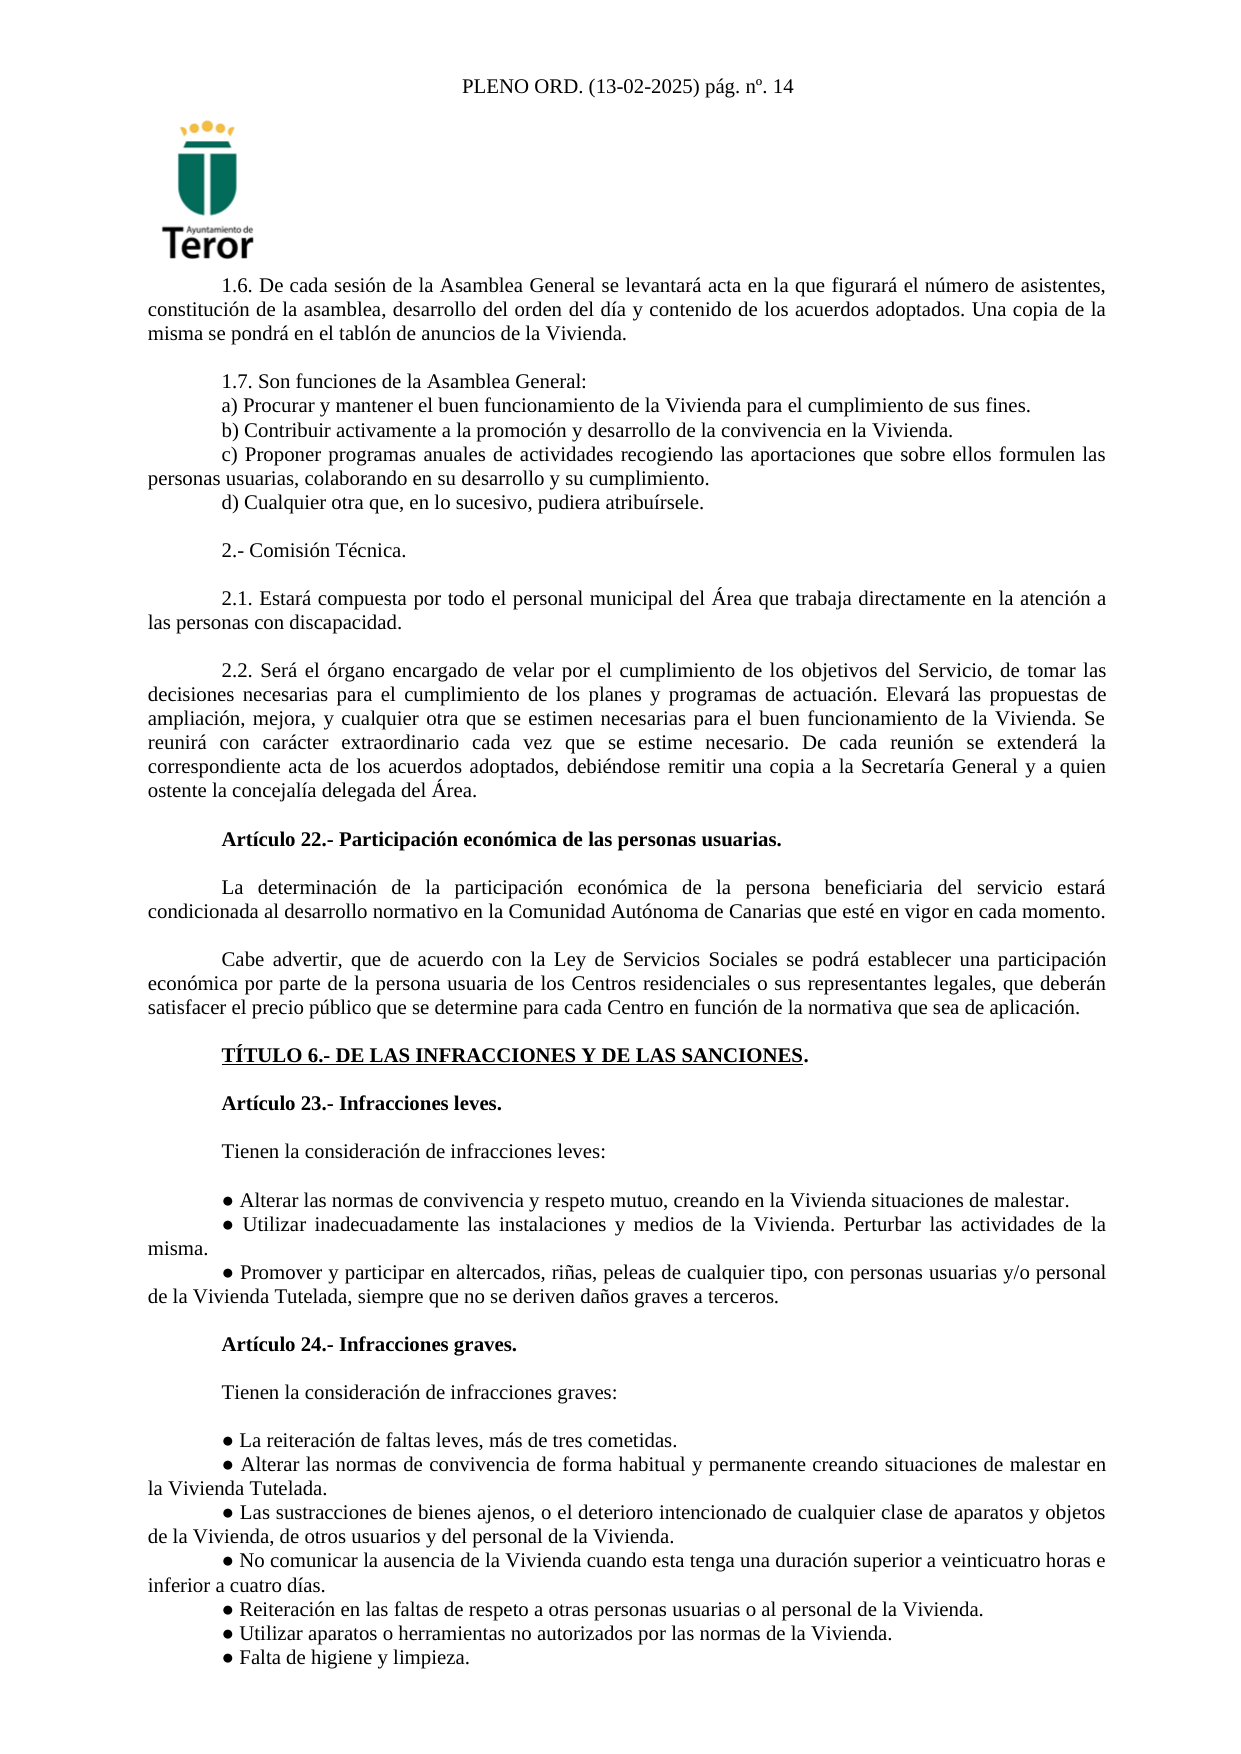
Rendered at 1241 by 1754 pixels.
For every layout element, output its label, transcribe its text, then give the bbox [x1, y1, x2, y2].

text 1.6. De cada sesión de la Asamblea General se levantará acta en la que figurará el número de asistentes, constitución de la asamblea, desarrollo del orden del día y contenido de los acuerdos adoptados. Una copia de la misma se pondrá en el tablón de anuncios de la Vivienda. [148, 273, 1107, 345]
text ● Promover y participar en altercados, riñas, peleas de cualquier tipo, con personas usuarias y/o personal de la Vivienda Tutelada, siempre que no se deriven daños graves a terceros. [148, 1260, 1107, 1308]
text b) Contribuir activamente a la promoción y desarrollo de la convivencia en la Vivienda. [148, 417, 1107, 442]
text d) Cualquier otra que, en lo sucesivo, pudiera atribuírsele. [148, 490, 1107, 514]
text c) Proponer programas anuales de actividades recogiendo las aportaciones que sobre ellos formulen las personas usuarias, colaborando en su desarrollo y su cumplimiento. [148, 442, 1107, 490]
text ● No comunicar la ausencia de la Vivienda cuando esta tenga una duración superior a veinticuatro horas e inferior a cuatro días. [148, 1548, 1107, 1597]
text ● Reiteración en las faltas de respeto a otras personas usuarias o al personal de la Vivienda. [148, 1597, 1107, 1621]
text La determinación de la participación económica de la persona beneficiaria del servicio estará condicionada al desarrollo normativo en la Comunidad Autónoma de Canarias que esté en vigor en cada momento. [148, 875, 1107, 923]
text ● La reiteración de faltas leves, más de tres cometidas. [148, 1428, 1107, 1452]
text Cabe advertir, que de acuerdo con la Ley de Servicios Sociales se podrá establecer una participación económica por parte de la persona usuaria de los Centros residenciales o sus representantes legales, que deberán satisfacer el precio público que se determine para cada Centro en función de la normativa que sea de aplicación. [148, 947, 1107, 1019]
text ● Alterar las normas de convivencia de forma habitual y permanente creando situaciones de malestar en la Vivienda Tutelada. [148, 1452, 1107, 1500]
text ● Utilizar inadecuadamente las instalaciones y medios de la Vivienda. Perturbar las actividades de la misma. [148, 1212, 1107, 1260]
text Artículo 22.- Participación económica de las personas usuarias. [148, 827, 1107, 851]
text TÍTULO 6.- DE LAS INFRACCIONES Y DE LAS SANCIONES. [148, 1043, 1107, 1067]
text Artículo 24.- Infracciones graves. [148, 1332, 1107, 1356]
text 2.- Comisión Técnica. [148, 538, 1107, 562]
text a) Procurar y mantener el buen funcionamiento de la Vivienda para el cumplimiento de sus fines. [148, 393, 1107, 417]
text ● Utilizar aparatos o herramientas no autorizados por las normas de la Vivienda. [148, 1621, 1107, 1645]
text 2.2. Será el órgano encargado de velar por el cumplimiento de los objetivos del Servicio, de tomar las decisiones necesarias para el cumplimiento de los planes y programas de actuación. Elevará las propuestas de ampliación, mejora, y cualquier otra que se estimen necesarias para el buen funcionamiento de la Vivienda. Se reunirá con carácter extraordinario cada vez que se estime necesario. De cada reunión se extenderá la correspondiente acta de los acuerdos adoptados, debiéndose remitir una copia a la Secretaría General y a quien ostente la concejalía delegada del Área. [148, 658, 1107, 802]
text Tienen la consideración de infracciones graves: [148, 1380, 1107, 1404]
text ● Falta de higiene y limpieza. [148, 1645, 1107, 1669]
text Artículo 23.- Infracciones leves. [148, 1091, 1107, 1115]
text 1.7. Son funciones de la Asamblea General: [148, 369, 1107, 393]
text ● Las sustracciones de bienes ajenos, o el deterioro intencionado de cualquier clase de aparatos y objetos de la Vivienda, de otros usuarios y del personal de la Vivienda. [148, 1500, 1107, 1548]
text 2.1. Estará compuesta por todo el personal municipal del Área que trabaja directamente en la atención a las personas con discapacidad. [148, 586, 1107, 634]
text Tienen la consideración de infracciones leves: [148, 1139, 1107, 1163]
text ● Alterar las normas de convivencia y respeto mutuo, creando en la Vivienda situaciones de malestar. [148, 1187, 1107, 1212]
